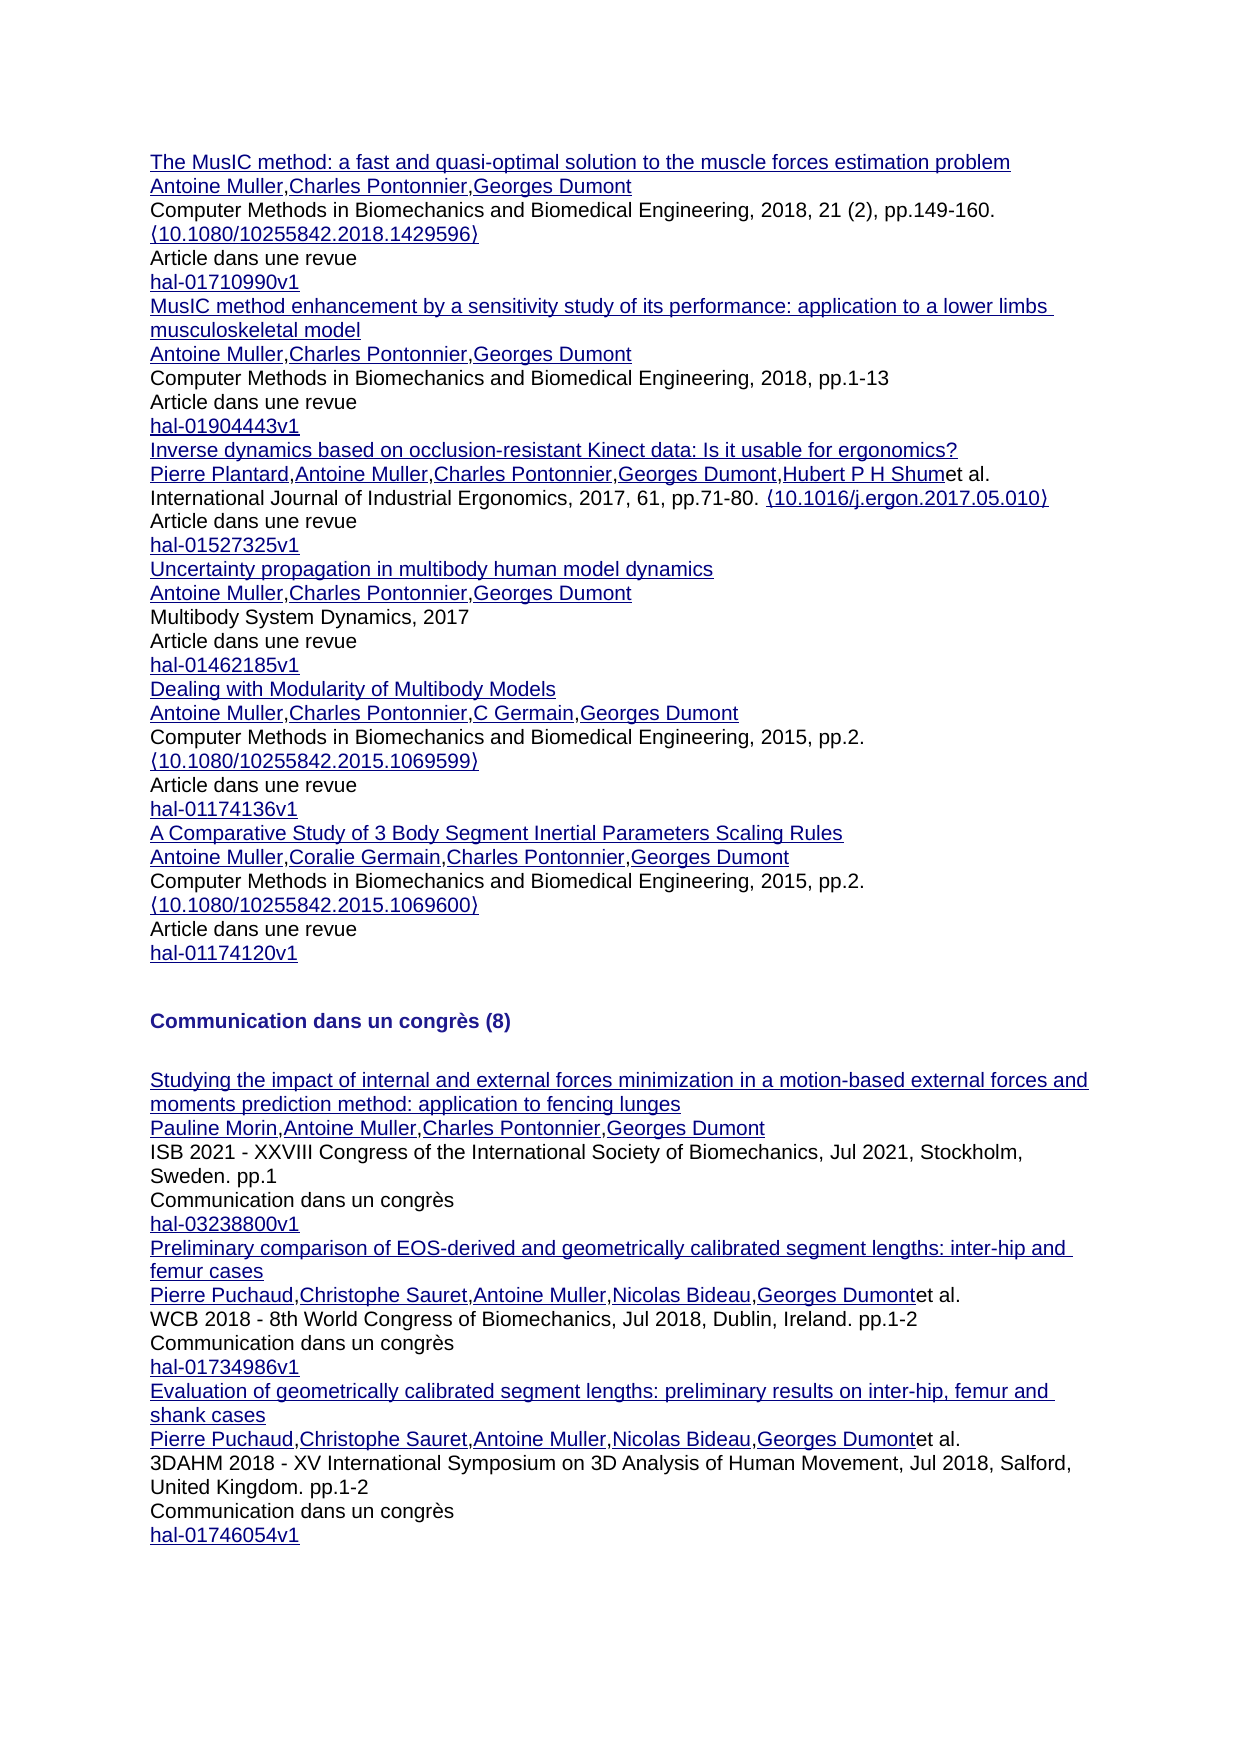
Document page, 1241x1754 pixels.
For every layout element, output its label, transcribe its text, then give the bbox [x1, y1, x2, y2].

table_cell MusIC method enhancement by a sensitivity study of its performance: application to a lower limbs musculoskeletal model Antoine Muller,Charles Pontonnier,Georges Dumont Computer Methods in Biomechanics and Biomedical Engineering, 2018, pp.1-13 Article dans une revue hal-01904443v1 [150, 294, 1090, 437]
table_cell The MusIC method: a fast and quasi-optimal solution to the muscle forces estimation problem Antoine Muller,Charles Pontonnier,Georges Dumont Computer Methods in Biomechanics and Biomedical Engineering, 2018, 21 (2), pp.149-160. ⟨10.1080/10255842.2018.1429596⟩ Article dans une revue hal-01710990v1 [150, 150, 1090, 294]
table_cell Evaluation of geometrically calibrated segment lengths: preliminary results on inter-hip, femur and shank cases Pierre Puchaud,Christophe Sauret,Antoine Muller,Nicolas Bideau,Georges Dumontet al. 3DAHM 2018 - XV International Symposium on 3D Analysis of Human Movement, Jul 2018, Salford, United Kingdom. pp.1-2 Communication dans un congrès hal-01746054v1 [150, 1379, 1090, 1547]
table_cell Inverse dynamics based on occlusion-resistant Kinect data: Is it usable for ergonomics? Pierre Plantard,Antoine Muller,Charles Pontonnier,Georges Dumont,Hubert P H Shumet al. International Journal of Industrial Ergonomics, 2017, 61, pp.71-80. ⟨10.1016/j.ergon.2017.05.010⟩ Article dans une revue hal-01527325v1 [150, 438, 1090, 557]
table_cell Preliminary comparison of EOS-derived and geometrically calibrated segment lengths: inter-hip and femur cases Pierre Puchaud,Christophe Sauret,Antoine Muller,Nicolas Bideau,Georges Dumontet al. WCB 2018 - 8th World Congress of Biomechanics, Jul 2018, Dublin, Ireland. pp.1-2 Communication dans un congrès hal-01734986v1 [150, 1235, 1090, 1379]
subtitle Communication dans un congrès (8) [150, 1009, 1090, 1033]
table_header Studying the impact of internal and external forces minimization in a motion-based external forces and moments prediction method: application to fencing lunges Pauline Morin,Antoine Muller,Charles Pontonnier,Georges Dumont ISB 2021 - XXVIII Congress of the International Society of Biomechanics, Jul 2021, Stockholm, Sweden. pp.1 Communication dans un congrès hal-03238800v1 [150, 1068, 1090, 1235]
table_cell Uncertainty propagation in multibody human model dynamics Antoine Muller,Charles Pontonnier,Georges Dumont Multibody System Dynamics, 2017 Article dans une revue hal-01462185v1 [150, 557, 1090, 677]
table_cell A Comparative Study of 3 Body Segment Inertial Parameters Scaling Rules Antoine Muller,Coralie Germain,Charles Pontonnier,Georges Dumont Computer Methods in Biomechanics and Biomedical Engineering, 2015, pp.2. ⟨10.1080/10255842.2015.1069600⟩ Article dans une revue hal-01174120v1 [150, 821, 1090, 964]
table_cell Dealing with Modularity of Multibody Models Antoine Muller,Charles Pontonnier,C Germain,Georges Dumont Computer Methods in Biomechanics and Biomedical Engineering, 2015, pp.2. ⟨10.1080/10255842.2015.1069599⟩ Article dans une revue hal-01174136v1 [150, 677, 1090, 821]
